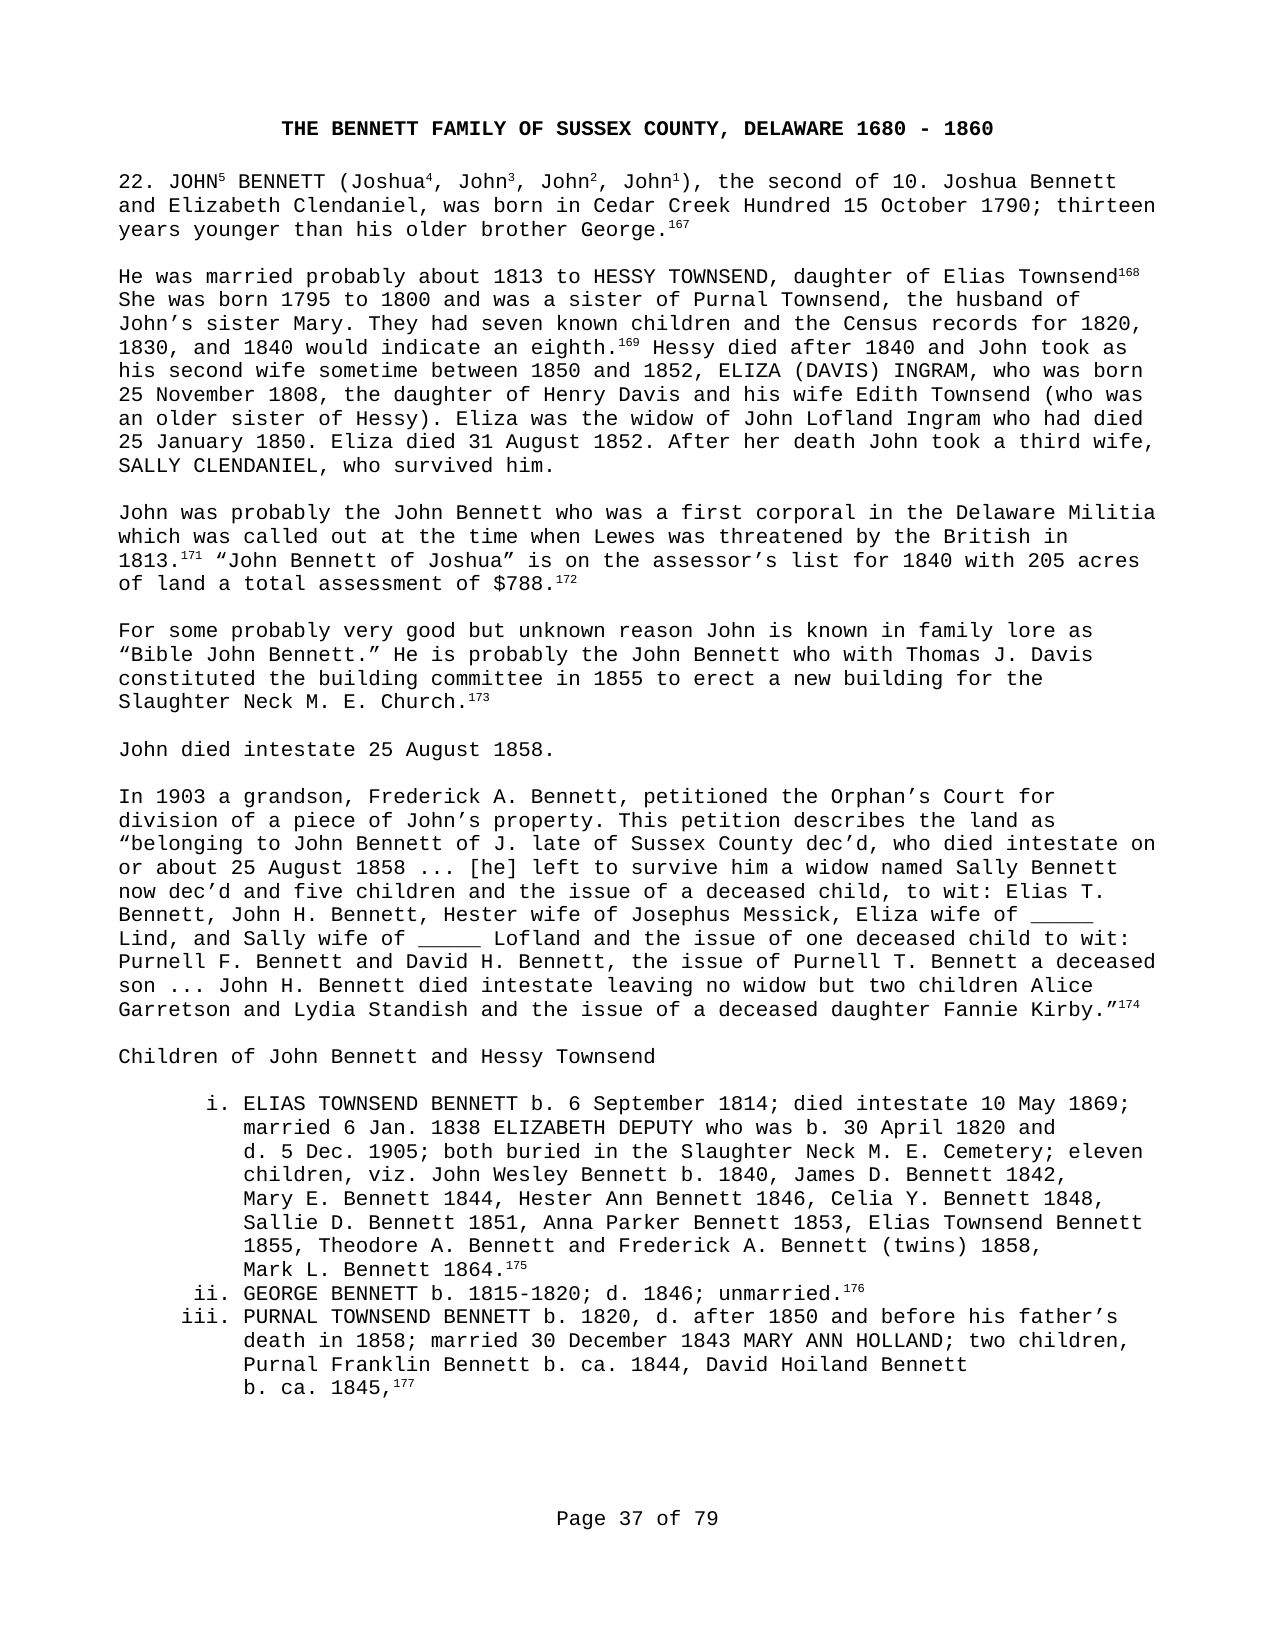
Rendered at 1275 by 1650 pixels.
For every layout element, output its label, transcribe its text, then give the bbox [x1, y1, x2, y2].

text John died intestate 25 August 1858. [118, 739, 1157, 762]
text John was probably the John Bennett who was a first corporal in the Delaware Militia which was called out at the time when Lewes was threatened by the British in 1813.171 “John Bennett of Joshua” is on the assessor’s list for 1840 with 205 acres of land a total assessment of $788.172 [118, 502, 1157, 597]
text For some probably very good but unknown reason John is known in family lore as “Bible John Bennett.” He is probably the John Bennett who with Thomas J. Davis constituted the building committee in 1855 to erect a new building for the Slaughter Neck M. E. Church.173 [118, 621, 1157, 715]
text 22. JOHN5 BENNETT (Joshua4, John3, John2, John1), the second of 10. Joshua Bennett and Elizabeth Clendaniel, was born in Cedar Creek Hundred 15 October 1790; thirteen years younger than his older brother George.167 [118, 171, 1157, 242]
text In 1903 a grandson, Frederick A. Bennett, petitioned the Orphan’s Court for division of a piece of John’s property. This petition describes the land as “belonging to John Bennett of J. late of Sussex County dec’d, who died intestate on or about 25 August 1858 ... [he] left to survive him a widow named Sally Bennett now dec’d and five children and the issue of a deceased child, to wit: Elias T. Bennett, John H. Bennett, Hester wife of Josephus Messick, Eliza wife of _____ Lind, and Sally wife of _____ Lofland and the issue of one deceased child to wit: Purnell F. Bennett and David H. Bennett, the issue of Purnell T. Bennett a deceased son ... John H. Bennett died intestate leaving no widow but two children Alice Garretson and Lydia Standish and the issue of a deceased daughter Fannie Kirby.”174 [118, 786, 1157, 1022]
text ii. GEORGE BENNETT b. 1815-1820; d. 1846; unmarried.176 [118, 1283, 1157, 1306]
text 1855, Theodore A. Bennett and Frederick A. Bennett (twins) 1858, [118, 1235, 1157, 1259]
text Mary E. Bennett 1844, Hester Ann Bennett 1846, Celia Y. Bennett 1848, [118, 1188, 1157, 1212]
text iii. PURNAL TOWNSEND BENNETT b. 1820, d. after 1850 and before his father’s [118, 1306, 1157, 1330]
text Purnal Franklin Bennett b. ca. 1844, David Hoiland Bennett [118, 1353, 1157, 1377]
text He was married probably about 1813 to HESSY TOWNSEND, daughter of Elias Townsend168 She was born 1795 to 1800 and was a sister of Purnal Townsend, the husband of John’s sister Mary. They had seven known children and the Census records for 1820, 1830, and 1840 would indicate an eighth.169 Hessy died after 1840 and John took as his second wife sometime between 1850 and 1852, ELIZA (DAVIS) INGRAM, who was born 25 November 1808, the daughter of Henry Davis and his wife Edith Townsend (who was an older sister of Hessy). Eliza was the widow of John Lofland Ingram who had died 25 January 1850. Eliza died 31 August 1852. After her death John took a third wife, SALLY CLENDANIEL, who survived him. [118, 266, 1157, 479]
text i. ELIAS TOWNSEND BENNETT b. 6 September 1814; died intestate 10 May 1869; [118, 1093, 1157, 1117]
text d. 5 Dec. 1905; both buried in the Slaughter Neck M. E. Cemetery; eleven [118, 1141, 1157, 1164]
text b. ca. 1845,177 [118, 1377, 1157, 1401]
text death in 1858; married 30 December 1843 MARY ANN HOLLAND; two children, [118, 1330, 1157, 1353]
text children, viz. John Wesley Bennett b. 1840, James D. Bennett 1842, [118, 1164, 1157, 1188]
text Mark L. Bennett 1864.175 [118, 1259, 1157, 1283]
text Sallie D. Bennett 1851, Anna Parker Bennett 1853, Elias Townsend Bennett [118, 1212, 1157, 1235]
text Children of John Bennett and Hessy Townsend [118, 1046, 1157, 1070]
text married 6 Jan. 1838 ELIZABETH DEPUTY who was b. 30 April 1820 and [118, 1117, 1157, 1141]
